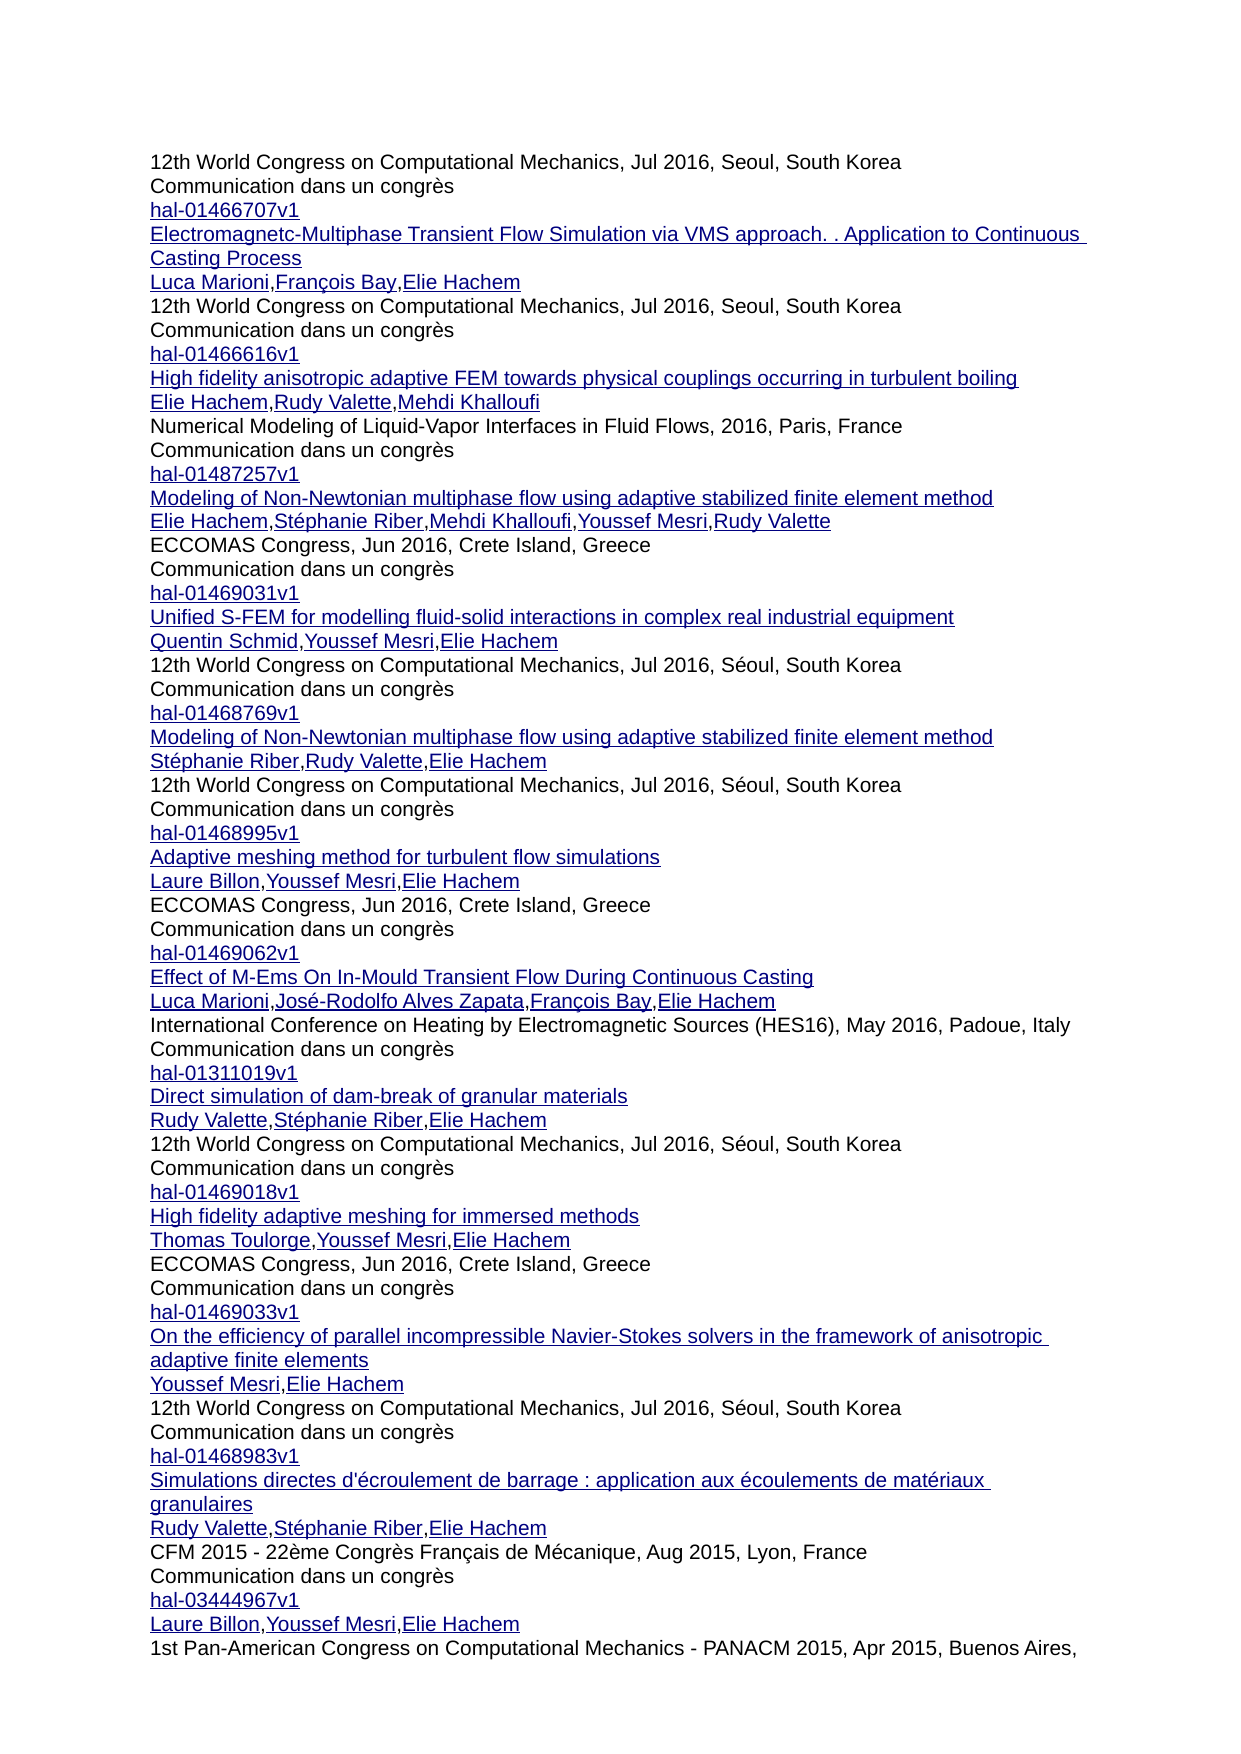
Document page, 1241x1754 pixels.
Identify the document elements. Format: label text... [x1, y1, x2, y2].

table_cell Unified S-FEM for modelling fluid-solid interactions in complex real industrial equipment Quentin Schmid,Youssef Mesri,Elie Hachem 12th World Congress on Computational Mechanics, Jul 2016, Séoul, South Korea Communication dans un congrès hal-01468769v1 [150, 605, 1090, 725]
table_cell Modeling of Non-Newtonian multiphase flow using adaptive stabilized finite element method Stéphanie Riber,Rudy Valette,Elie Hachem 12th World Congress on Computational Mechanics, Jul 2016, Séoul, South Korea Communication dans un congrès hal-01468995v1 [150, 725, 1090, 845]
table_cell High fidelity anisotropic adaptive FEM towards physical couplings occurring in turbulent boiling Elie Hachem,Rudy Valette,Mehdi Khalloufi Numerical Modeling of Liquid-Vapor Interfaces in Fluid Flows, 2016, Paris, France Communication dans un congrès hal-01487257v1 [150, 366, 1090, 485]
table_cell Direct simulation of dam-break of granular materials Rudy Valette,Stéphanie Riber,Elie Hachem 12th World Congress on Computational Mechanics, Jul 2016, Séoul, South Korea Communication dans un congrès hal-01469018v1 [150, 1084, 1090, 1204]
table_cell 12th World Congress on Computational Mechanics, Jul 2016, Seoul, South Korea Communication dans un congrès hal-01466707v1 [150, 150, 1090, 222]
table_cell Electromagnetc-Multiphase Transient Flow Simulation via VMS approach. . Application to Continuous Casting Process Luca Marioni,François Bay,Elie Hachem 12th World Congress on Computational Mechanics, Jul 2016, Seoul, South Korea Communication dans un congrès hal-01466616v1 [150, 222, 1090, 366]
table_cell Parallel anisotropic 3D mesh adaptation for unsteady turbulent Flows Laure Billon,Youssef Mesri,Elie Hachem 1st Pan-American Congress on Computational Mechanics - PANACM 2015, Apr 2015, Buenos Aires, Argentina Communication dans un congrès hal-01469191v1 [150, 1611, 1090, 1659]
table_cell Simulations directes d'écroulement de barrage : application aux écoulements de matériaux granulaires Rudy Valette,Stéphanie Riber,Elie Hachem CFM 2015 - 22ème Congrès Français de Mécanique, Aug 2015, Lyon, France Communication dans un congrès hal-03444967v1 [150, 1468, 1090, 1611]
table_cell Adaptive meshing method for turbulent flow simulations Laure Billon,Youssef Mesri,Elie Hachem ECCOMAS Congress, Jun 2016, Crete Island, Greece Communication dans un congrès hal-01469062v1 [150, 845, 1090, 964]
table_cell High fidelity adaptive meshing for immersed methods Thomas Toulorge,Youssef Mesri,Elie Hachem ECCOMAS Congress, Jun 2016, Crete Island, Greece Communication dans un congrès hal-01469033v1 [150, 1204, 1090, 1324]
table_cell Modeling of Non-Newtonian multiphase flow using adaptive stabilized finite element method Elie Hachem,Stéphanie Riber,Mehdi Khalloufi,Youssef Mesri,Rudy Valette ECCOMAS Congress, Jun 2016, Crete Island, Greece Communication dans un congrès hal-01469031v1 [150, 485, 1090, 605]
table_cell On the efficiency of parallel incompressible Navier-Stokes solvers in the framework of anisotropic adaptive finite elements Youssef Mesri,Elie Hachem 12th World Congress on Computational Mechanics, Jul 2016, Séoul, South Korea Communication dans un congrès hal-01468983v1 [150, 1324, 1090, 1468]
table_cell Effect of M-Ems On In-Mould Transient Flow During Continuous Casting Luca Marioni,José-Rodolfo Alves Zapata,François Bay,Elie Hachem International Conference on Heating by Electromagnetic Sources (HES16), May 2016, Padoue, Italy Communication dans un congrès hal-01311019v1 [150, 965, 1090, 1084]
